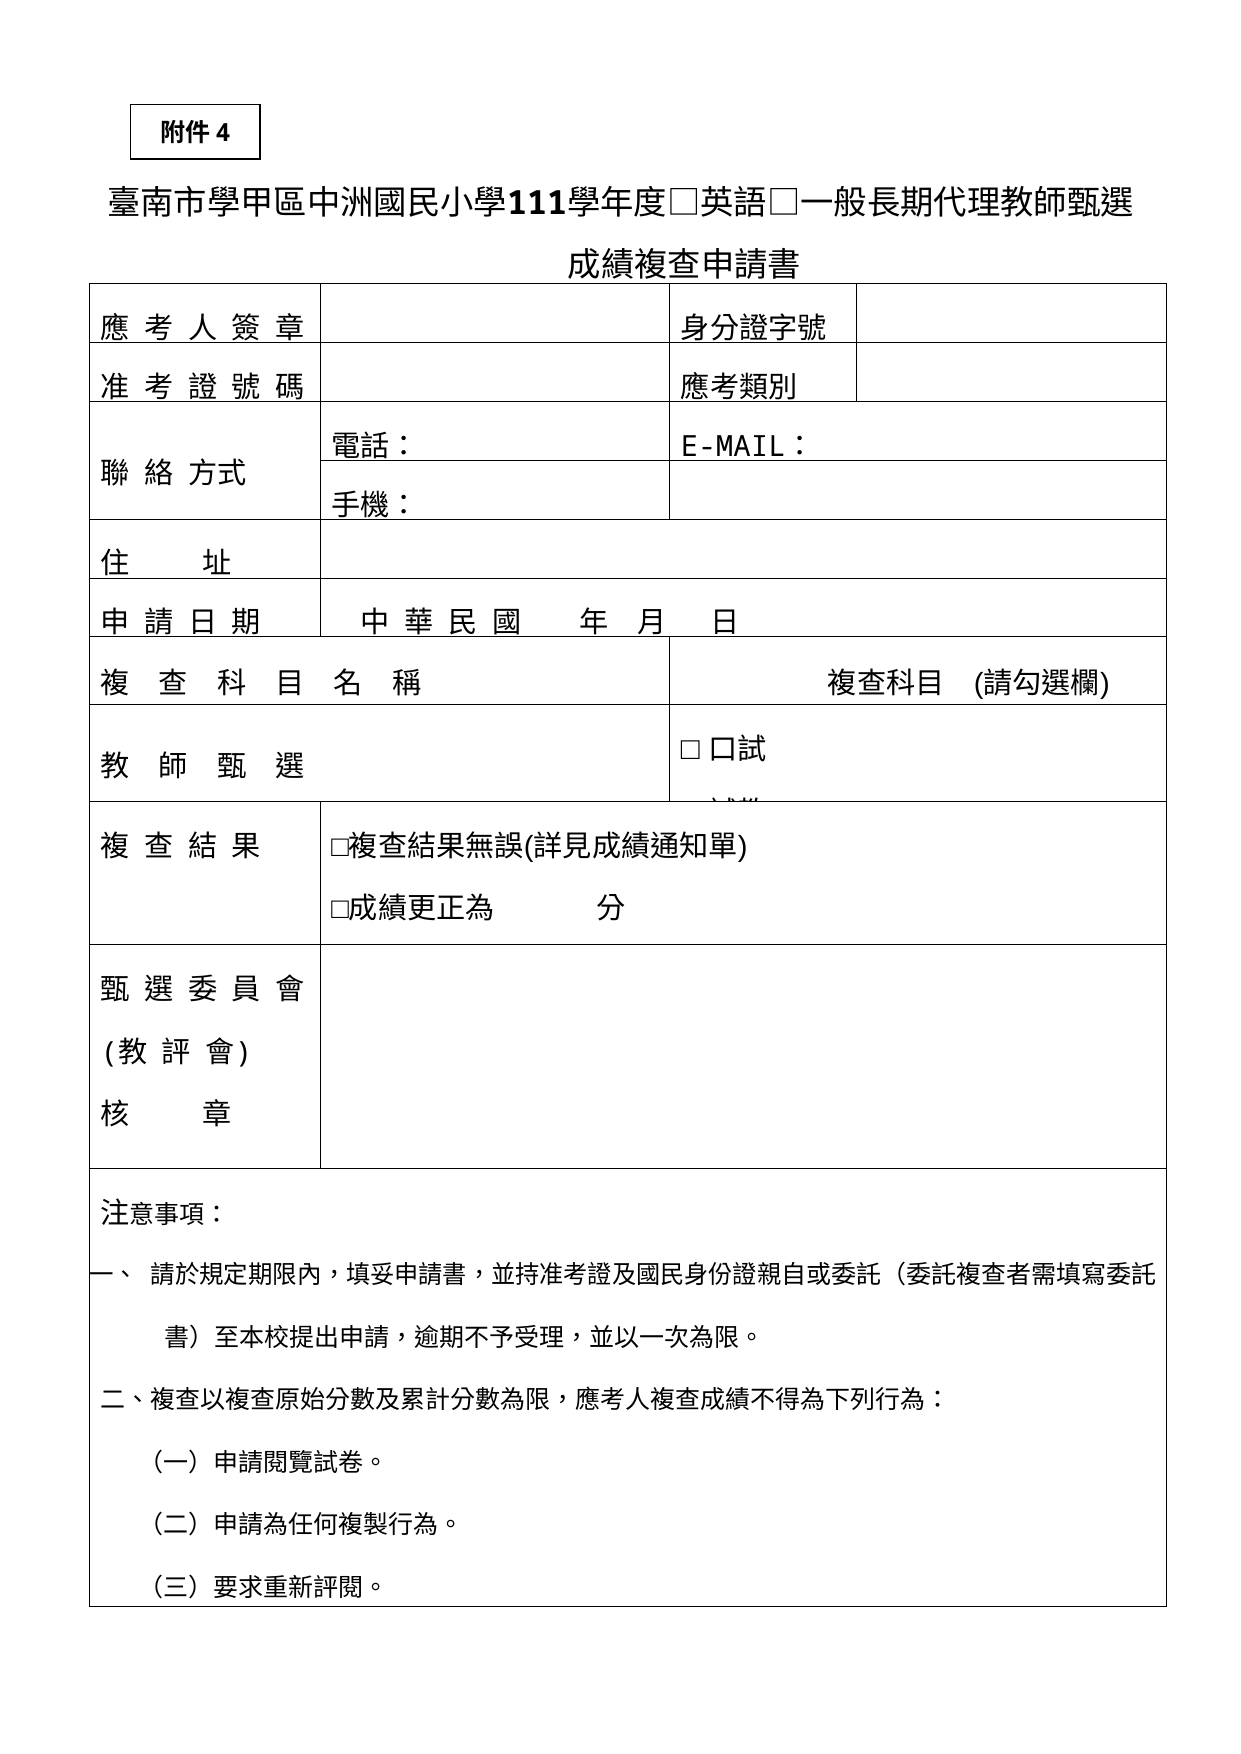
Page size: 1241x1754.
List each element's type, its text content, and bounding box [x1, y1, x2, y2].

table_cell 電話： [321, 402, 669, 460]
table_cell E-MAIL： [670, 402, 1166, 460]
table_cell 複 查 結 果 [90, 802, 320, 944]
table_header 應 考 人 簽 章 [90, 284, 320, 342]
table_cell 複 查 科 目 名 稱 [90, 637, 669, 704]
table_cell [321, 520, 1166, 577]
table_cell 准 考 證 號 碼 [90, 343, 320, 401]
table_cell 手機： [321, 461, 669, 518]
table_cell [321, 945, 1166, 1168]
table_cell □複查結果無誤(詳見成績通知單) □成績更正為 分 [321, 802, 1166, 944]
table_header [857, 284, 1166, 342]
table_cell 聯 絡 方式 [90, 402, 320, 518]
table_cell 應考類別 [670, 343, 856, 401]
table_cell □ 口試 □ 試教 [670, 705, 1166, 801]
table_cell [670, 461, 1166, 518]
table_cell 教 師 甄 選 [90, 705, 669, 801]
table_cell [857, 343, 1166, 401]
text 附件4 [146, 113, 244, 149]
table_cell 中 華 民 國 年 月 日 [321, 579, 1166, 636]
text 臺南市學甲區中洲國民小學111學年度□英語□一般長期代理教師甄選 [89, 158, 1152, 221]
table_cell 注意事項： 一、 請於規定期限內，填妥申請書，並持准考證及國民身份證親自或委託（委託複查者需填寫委託 書）至本校提出申請，逾期不予受理，並以一次為限。 二、複查以複查原始分數及累計分數為限，應考人複查成績不得為下列行為： （一）申請閱覽試卷。 （二）申請為任何複製行為。 （三）要求重新評閱。 [90, 1169, 1166, 1606]
text 成績複查申請書 [227, 221, 1152, 283]
table_cell 複查科目 (請勾選欄) [670, 637, 1166, 704]
table_cell [321, 343, 669, 401]
table_cell 住 址 [90, 520, 320, 577]
table_cell 申 請 日 期 [90, 579, 320, 636]
table_header 身分證字號 [670, 284, 856, 342]
table_cell 甄 選 委 員 會 (教 評 會) 核 章 [90, 945, 320, 1168]
table_header [321, 284, 669, 342]
